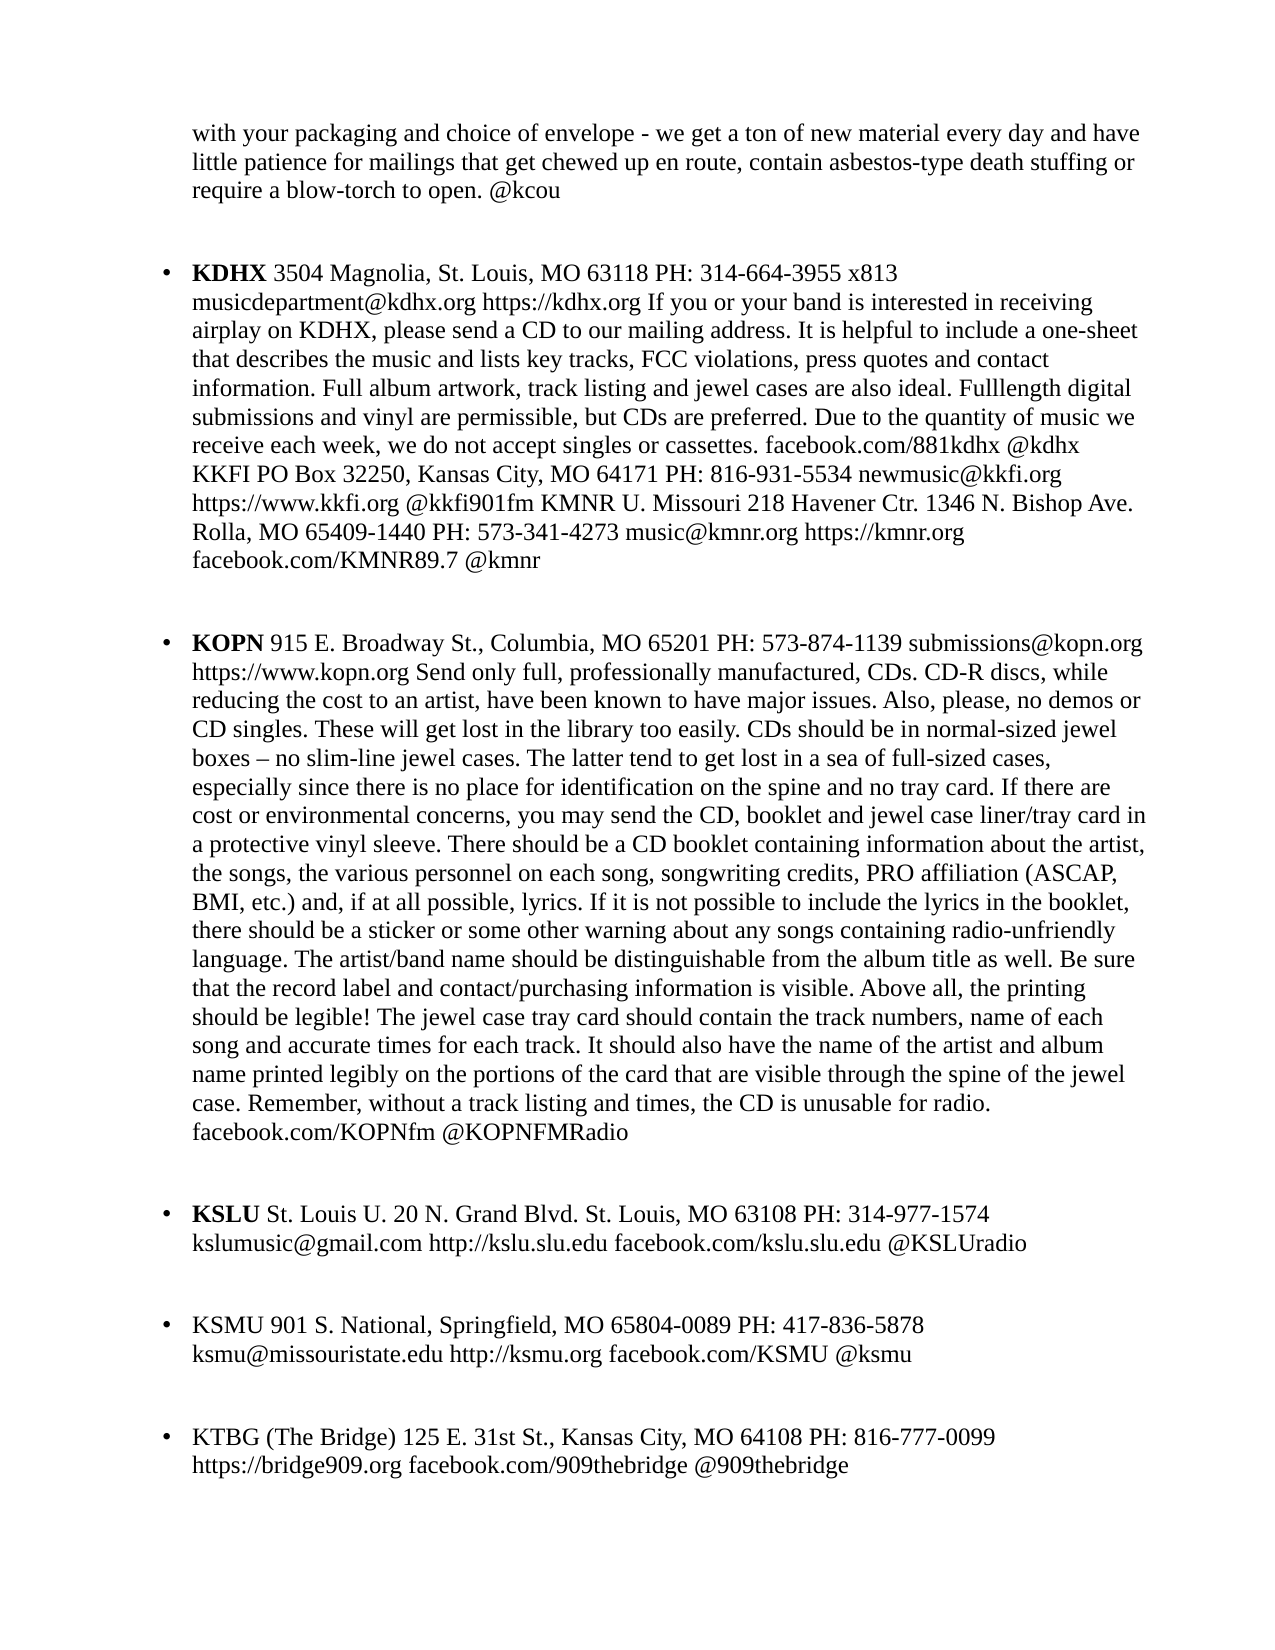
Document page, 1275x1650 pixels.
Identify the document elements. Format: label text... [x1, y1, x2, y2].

list KOPN 915 E. Broadway St., Columbia, MO 65201 PH: 573-874-1139 submissions@kopn.org https://www.kopn.org Send only full, professionally manufactured, CDs. CD-R discs, while reducing the cost to an artist, have been known to have major issues. Also, please, no demos or CD singles. These will get lost in the library too easily. CDs should be in normal-sized jewel boxes – no slim-line jewel cases. The latter tend to get lost in a sea of full-sized cases, especially since there is no place for identification on the spine and no tray card. If there are cost or environmental concerns, you may send the CD, booklet and jewel case liner/tray card in a protective vinyl sleeve. There should be a CD booklet containing information about the artist, the songs, the various personnel on each song, songwriting credits, PRO affiliation (ASCAP, BMI, etc.) and, if at all possible, lyrics. If it is not possible to include the lyrics in the booklet, there should be a sticker or some other warning about any songs containing radio-unfriendly language. The artist/band name should be distinguishable from the album title as well. Be sure that the record label and contact/purchasing information is visible. Above all, the printing should be legible! The jewel case tray card should contain the track numbers, name of each song and accurate times for each track. It should also have the name of the artist and album name printed legibly on the portions of the card that are visible through the spine of the jewel case. Remember, without a track listing and times, the CD is unusable for radio. facebook.com/KOPNfm @KOPNFMRadio [162, 628, 1157, 1146]
list KSMU 901 S. National, Springfield, MO 65804-0089 PH: 417-836-5878 ksmu@missouristate.edu http://ksmu.org facebook.com/KSMU @ksmu [162, 1311, 1157, 1368]
list KSLU St. Louis U. 20 N. Grand Blvd. St. Louis, MO 63108 PH: 314-977-1574 kslumusic@gmail.com http://kslu.slu.edu facebook.com/kslu.slu.edu @KSLUradio [162, 1199, 1157, 1257]
list KTBG (The Bridge) 125 E. 31st St., Kansas City, MO 64108 PH: 816-777-0099 https://bridge909.org facebook.com/909thebridge @909thebridge [162, 1422, 1157, 1479]
list with your packaging and choice of envelope - we get a ton of new material every day and have little patience for mailings that get chewed up en route, contain asbestos-type death stuffing or require a blow-torch to open. @kcou [162, 118, 1157, 204]
list KDHX 3504 Magnolia, St. Louis, MO 63118 PH: 314-664-3955 x813 musicdepartment@kdhx.org https://kdhx.org If you or your band is interested in receiving airplay on KDHX, please send a CD to our mailing address. It is helpful to include a one-sheet that describes the music and lists key tracks, FCC violations, press quotes and contact information. Full album artwork, track listing and jewel cases are also ideal. Fulllength digital submissions and vinyl are permissible, but CDs are preferred. Due to the quantity of music we receive each week, we do not accept singles or cassettes. facebook.com/881kdhx @kdhx KKFI PO Box 32250, Kansas City, MO 64171 PH: 816-931-5534 newmusic@kkfi.org https://www.kkfi.org @kkfi901fm KMNR U. Missouri 218 Havener Ctr. 1346 N. Bishop Ave. Rolla, MO 65409-1440 PH: 573-341-4273 music@kmnr.org https://kmnr.org facebook.com/KMNR89.7 @kmnr [162, 258, 1157, 574]
